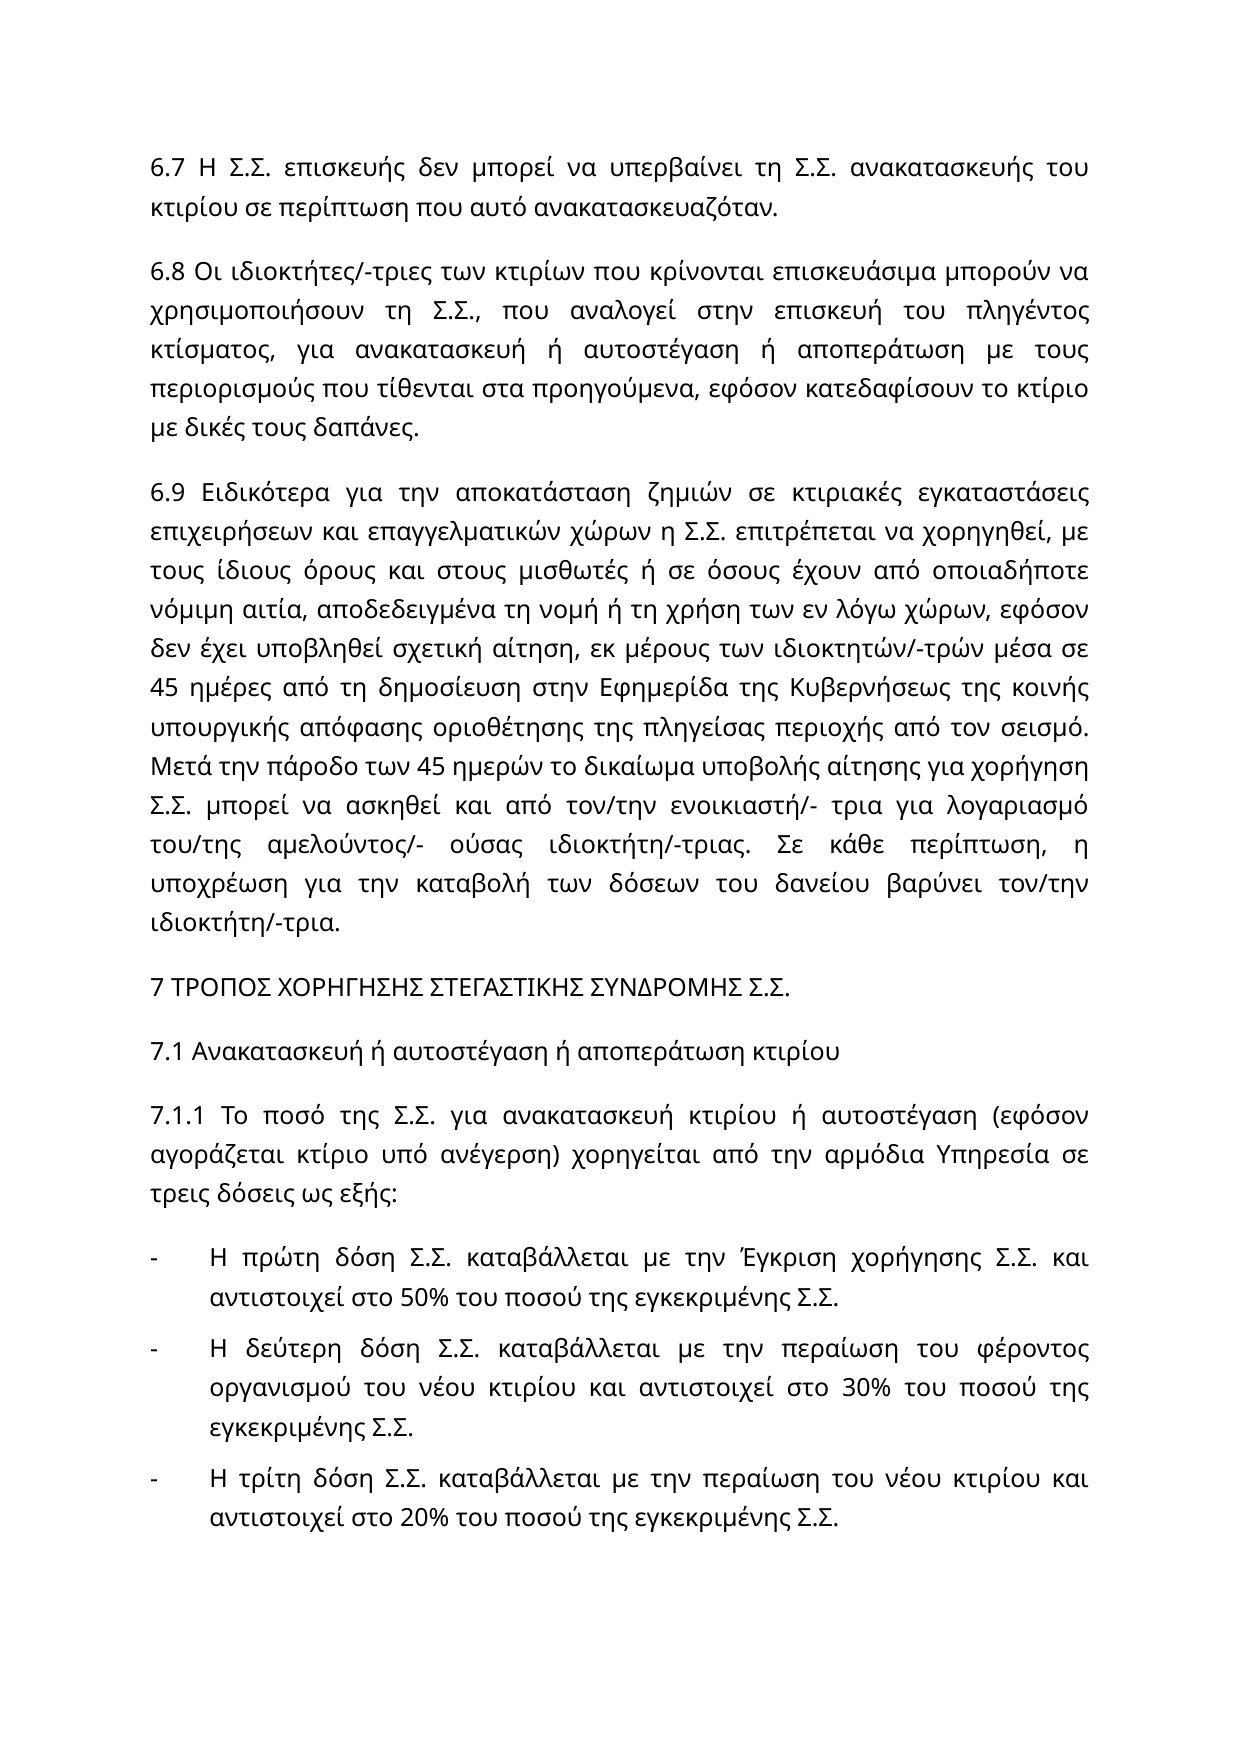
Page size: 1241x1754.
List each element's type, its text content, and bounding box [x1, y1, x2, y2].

text 7.1 Ανακατασκευή ή αυτοστέγαση ή αποπεράτωση κτιρίου [150, 1033, 1090, 1067]
list - Η πρώτη δόση Σ.Σ. καταβάλλεται με την Έγκριση χορήγησης Σ.Σ. και αντιστοιχεί στο 50% του ποσού της εγκεκριμένης Σ.Σ. [150, 1240, 1090, 1313]
text 6.9 Ειδικότερα για την αποκατάσταση ζημιών σε κτιριακές εγκαταστάσεις επιχειρήσεων και επαγγελματικών χώρων η Σ.Σ. επιτρέπεται να χορηγηθεί, με τους ίδιους όρους και στους μισθωτές ή σε όσους έχουν από οποιαδήποτε νόμιμη αιτία, αποδεδειγμένα τη νομή ή τη χρήση των εν λόγω χώρων, εφόσον δεν έχει υποβληθεί σχετική αίτηση, εκ μέρους των ιδιοκτητών/-τρών μέσα σε 45 ημέρες από τη δημοσίευση στην Εφημερίδα της Κυβερνήσεως της κοινής υπουργικής απόφασης οριοθέτησης της πληγείσας περιοχής από τον σεισμό. Μετά την πάροδο των 45 ημερών το δικαίωμα υποβολής αίτησης για χορήγηση Σ.Σ. μπορεί να ασκηθεί και από τον/την ενοικιαστή/- τρια για λογαριασμό του/της αμελούντος/- ούσας ιδιοκτήτη/-τριας. Σε κάθε περίπτωση, η υποχρέωση για την καταβολή των δόσεων του δανείου βαρύνει τον/την ιδιοκτήτη/-τρια. [150, 474, 1090, 939]
text 6.7 H Σ.Σ. επισκευής δεν μπορεί να υπερβαίνει τη Σ.Σ. ανακατασκευής του κτιρίου σε περίπτωση που αυτό ανακατασκευαζόταν. [150, 150, 1090, 223]
text 7 ΤΡΟΠΟΣ ΧΟΡΗΓΗΣΗΣ ΣΤΕΓΑΣΤΙΚΗΣ ΣΥΝΔΡΟΜΗΣ Σ.Σ. [150, 969, 1090, 1003]
list - Η δεύτερη δόση Σ.Σ. καταβάλλεται με την περαίωση του φέροντος οργανισμού του νέου κτιρίου και αντιστοιχεί στο 30% του ποσού της εγκεκριμένης Σ.Σ. [150, 1331, 1090, 1443]
text 7.1.1 Το ποσό της Σ.Σ. για ανακατασκευή κτιρίου ή αυτοστέγαση (εφόσον αγοράζεται κτίριο υπό ανέγερση) χορηγείται από την αρμόδια Υπηρεσία σε τρεις δόσεις ως εξής: [150, 1097, 1090, 1210]
list - Η τρίτη δόση Σ.Σ. καταβάλλεται με την περαίωση του νέου κτιρίου και αντιστοιχεί στο 20% του ποσού της εγκεκριμένης Σ.Σ. [150, 1461, 1090, 1534]
text 6.8 Οι ιδιοκτήτες/-τριες των κτιρίων που κρίνονται επισκευάσιμα μπορούν να χρησιμοποιήσουν τη Σ.Σ., που αναλογεί στην επισκευή του πληγέντος κτίσματος, για ανακατασκευή ή αυτοστέγαση ή αποπεράτωση με τους περιορισμούς που τίθενται στα προηγούμενα, εφόσον κατεδαφίσουν το κτίριο με δικές τους δαπάνες. [150, 253, 1090, 444]
